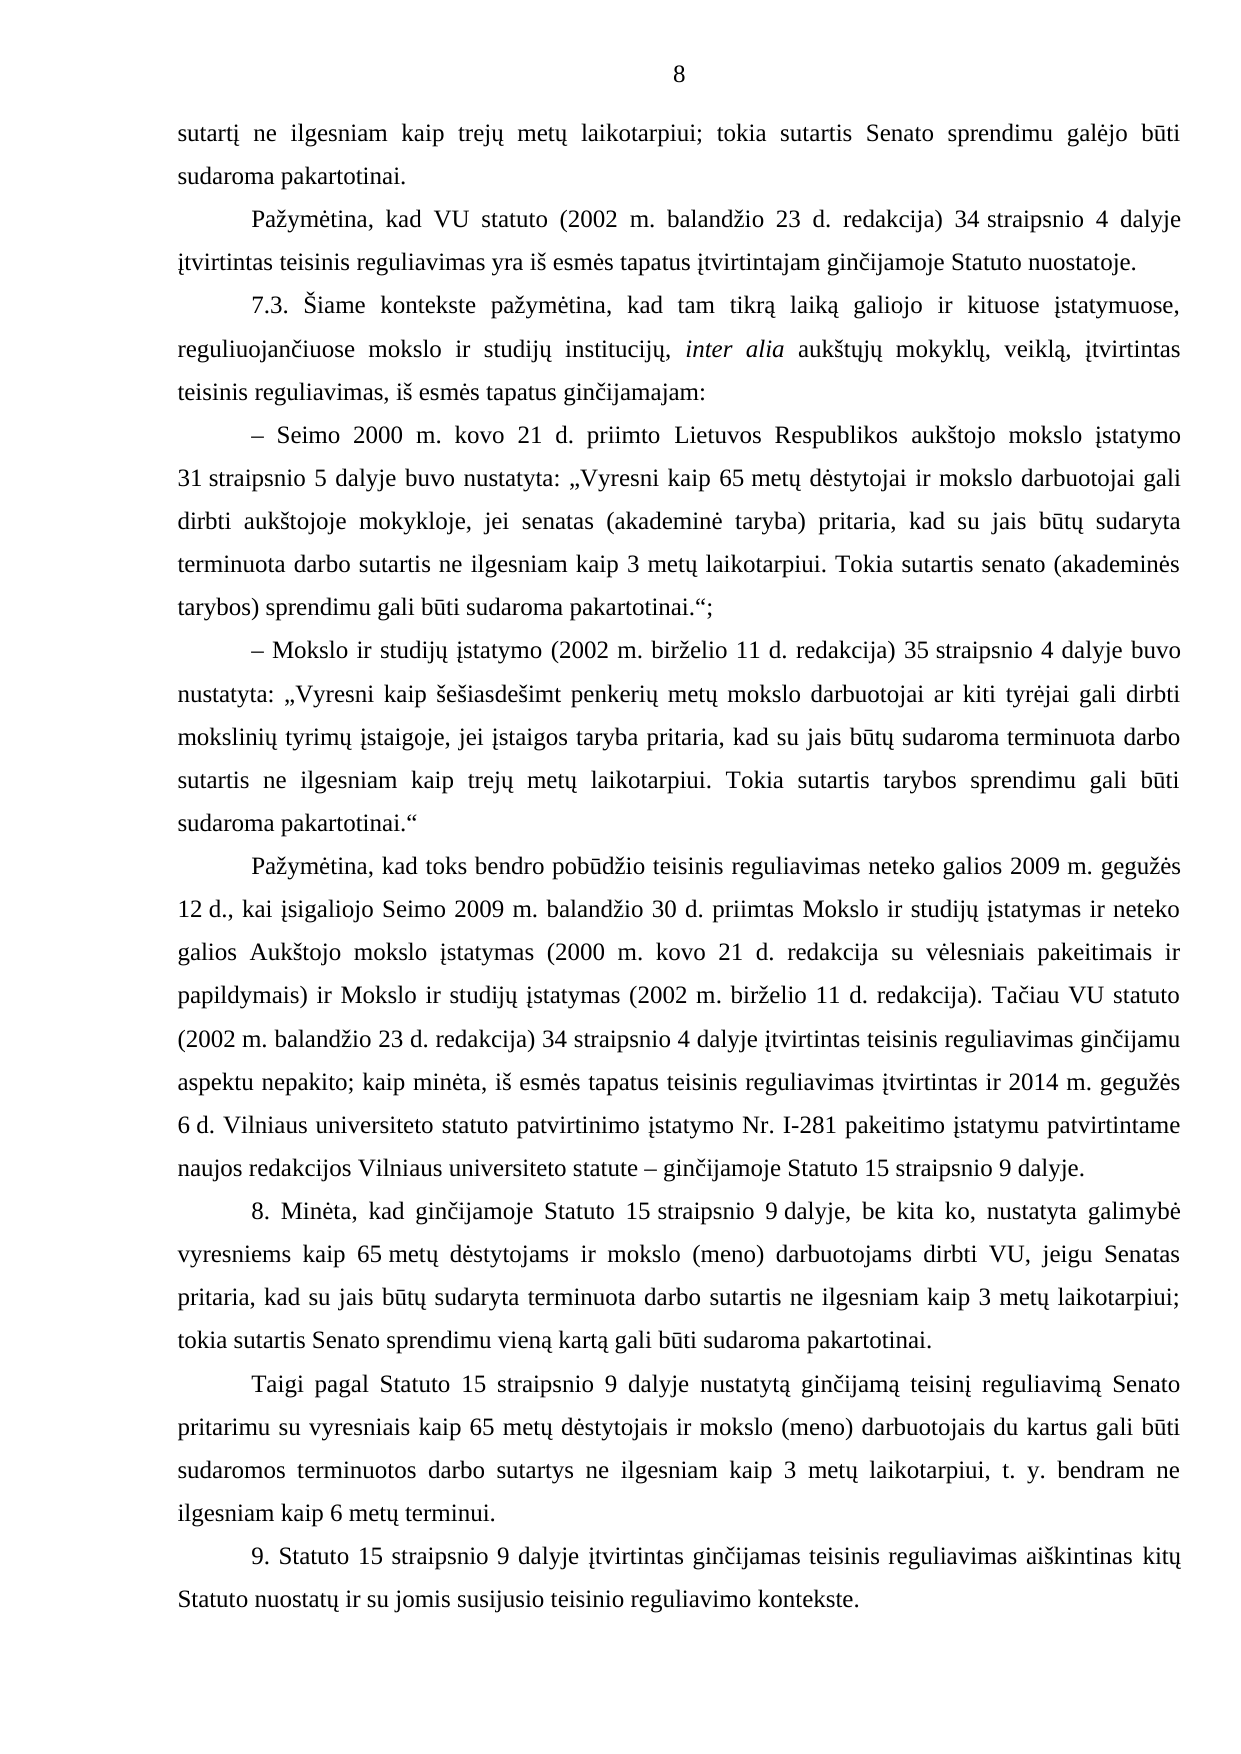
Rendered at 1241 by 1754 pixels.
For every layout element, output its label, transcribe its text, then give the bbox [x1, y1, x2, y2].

text 8. Minėta, kad ginčijamoje Statuto 15 straipsnio 9 dalyje, be kita ko, nustatyta galimybė vyresniems kaip 65 metų dėstytojams ir mokslo (meno) darbuotojams dirbti VU, jeigu Senatas pritaria, kad su jais būtų sudaryta terminuota darbo sutartis ne ilgesniam kaip 3 metų laikotarpiui; tokia sutartis Senato sprendimu vieną kartą gali būti sudaroma pakartotinai. [177, 1196, 1181, 1354]
text – Seimo 2000 m. kovo 21 d. priimto Lietuvos Respublikos aukštojo mokslo įstatymo 31 straipsnio 5 dalyje buvo nustatyta: „Vyresni kaip 65 metų dėstytojai ir mokslo darbuotojai gali dirbti aukštojoje mokykloje, jei senatas (akademinė taryba) pritaria, kad su jais būtų sudaryta terminuota darbo sutartis ne ilgesniam kaip 3 metų laikotarpiui. Tokia sutartis senato (akademinės tarybos) sprendimu gali būti sudaroma pakartotinai.“; [177, 420, 1181, 621]
text Taigi pagal Statuto 15 straipsnio 9 dalyje nustatytą ginčijamą teisinį reguliavimą Senato pritarimu su vyresniais kaip 65 metų dėstytojais ir mokslo (meno) darbuotojais du kartus gali būti sudaromos terminuotos darbo sutartys ne ilgesniam kaip 3 metų laikotarpiui, t. y. bendram ne ilgesniam kaip 6 metų terminui. [177, 1369, 1181, 1527]
text 7.3. Šiame kontekste pažymėtina, kad tam tikrą laiką galiojo ir kituose įstatymuose, reguliuojančiuose mokslo ir studijų institucijų, inter alia aukštųjų mokyklų, veiklą, įtvirtintas teisinis reguliavimas, iš esmės tapatus ginčijamajam: [177, 291, 1181, 406]
text 9. Statuto 15 straipsnio 9 dalyje įtvirtintas ginčijamas teisinis reguliavimas aiškintinas kitų Statuto nuostatų ir su jomis susijusio teisinio reguliavimo kontekste. [177, 1541, 1181, 1613]
text sutartį ne ilgesniam kaip trejų metų laikotarpiui; tokia sutartis Senato sprendimu galėjo būti sudaroma pakartotinai. [177, 118, 1181, 190]
text Pažymėtina, kad toks bendro pobūdžio teisinis reguliavimas neteko galios 2009 m. gegužės 12 d., kai įsigaliojo Seimo 2009 m. balandžio 30 d. priimtas Mokslo ir studijų įstatymas ir neteko galios Aukštojo mokslo įstatymas (2000 m. kovo 21 d. redakcija su vėlesniais pakeitimais ir papildymais) ir Mokslo ir studijų įstatymas (2002 m. birželio 11 d. redakcija). Tačiau VU statuto (2002 m. balandžio 23 d. redakcija) 34 straipsnio 4 dalyje įtvirtintas teisinis reguliavimas ginčijamu aspektu nepakito; kaip minėta, iš esmės tapatus teisinis reguliavimas įtvirtintas ir 2014 m. gegužės 6 d. Vilniaus universiteto statuto patvirtinimo įstatymo Nr. I-281 pakeitimo įstatymu patvirtintame naujos redakcijos Vilniaus universiteto statute – ginčijamoje Statuto 15 straipsnio 9 dalyje. [177, 851, 1181, 1182]
text Pažymėtina, kad VU statuto (2002 m. balandžio 23 d. redakcija) 34 straipsnio 4 dalyje įtvirtintas teisinis reguliavimas yra iš esmės tapatus įtvirtintajam ginčijamoje Statuto nuostatoje. [177, 204, 1181, 276]
text – Mokslo ir studijų įstatymo (2002 m. birželio 11 d. redakcija) 35 straipsnio 4 dalyje buvo nustatyta: „Vyresni kaip šešiasdešimt penkerių metų mokslo darbuotojai ar kiti tyrėjai gali dirbti mokslinių tyrimų įstaigoje, jei įstaigos taryba pritaria, kad su jais būtų sudaroma terminuota darbo sutartis ne ilgesniam kaip trejų metų laikotarpiui. Tokia sutartis tarybos sprendimu gali būti sudaroma pakartotinai.“ [177, 636, 1181, 837]
